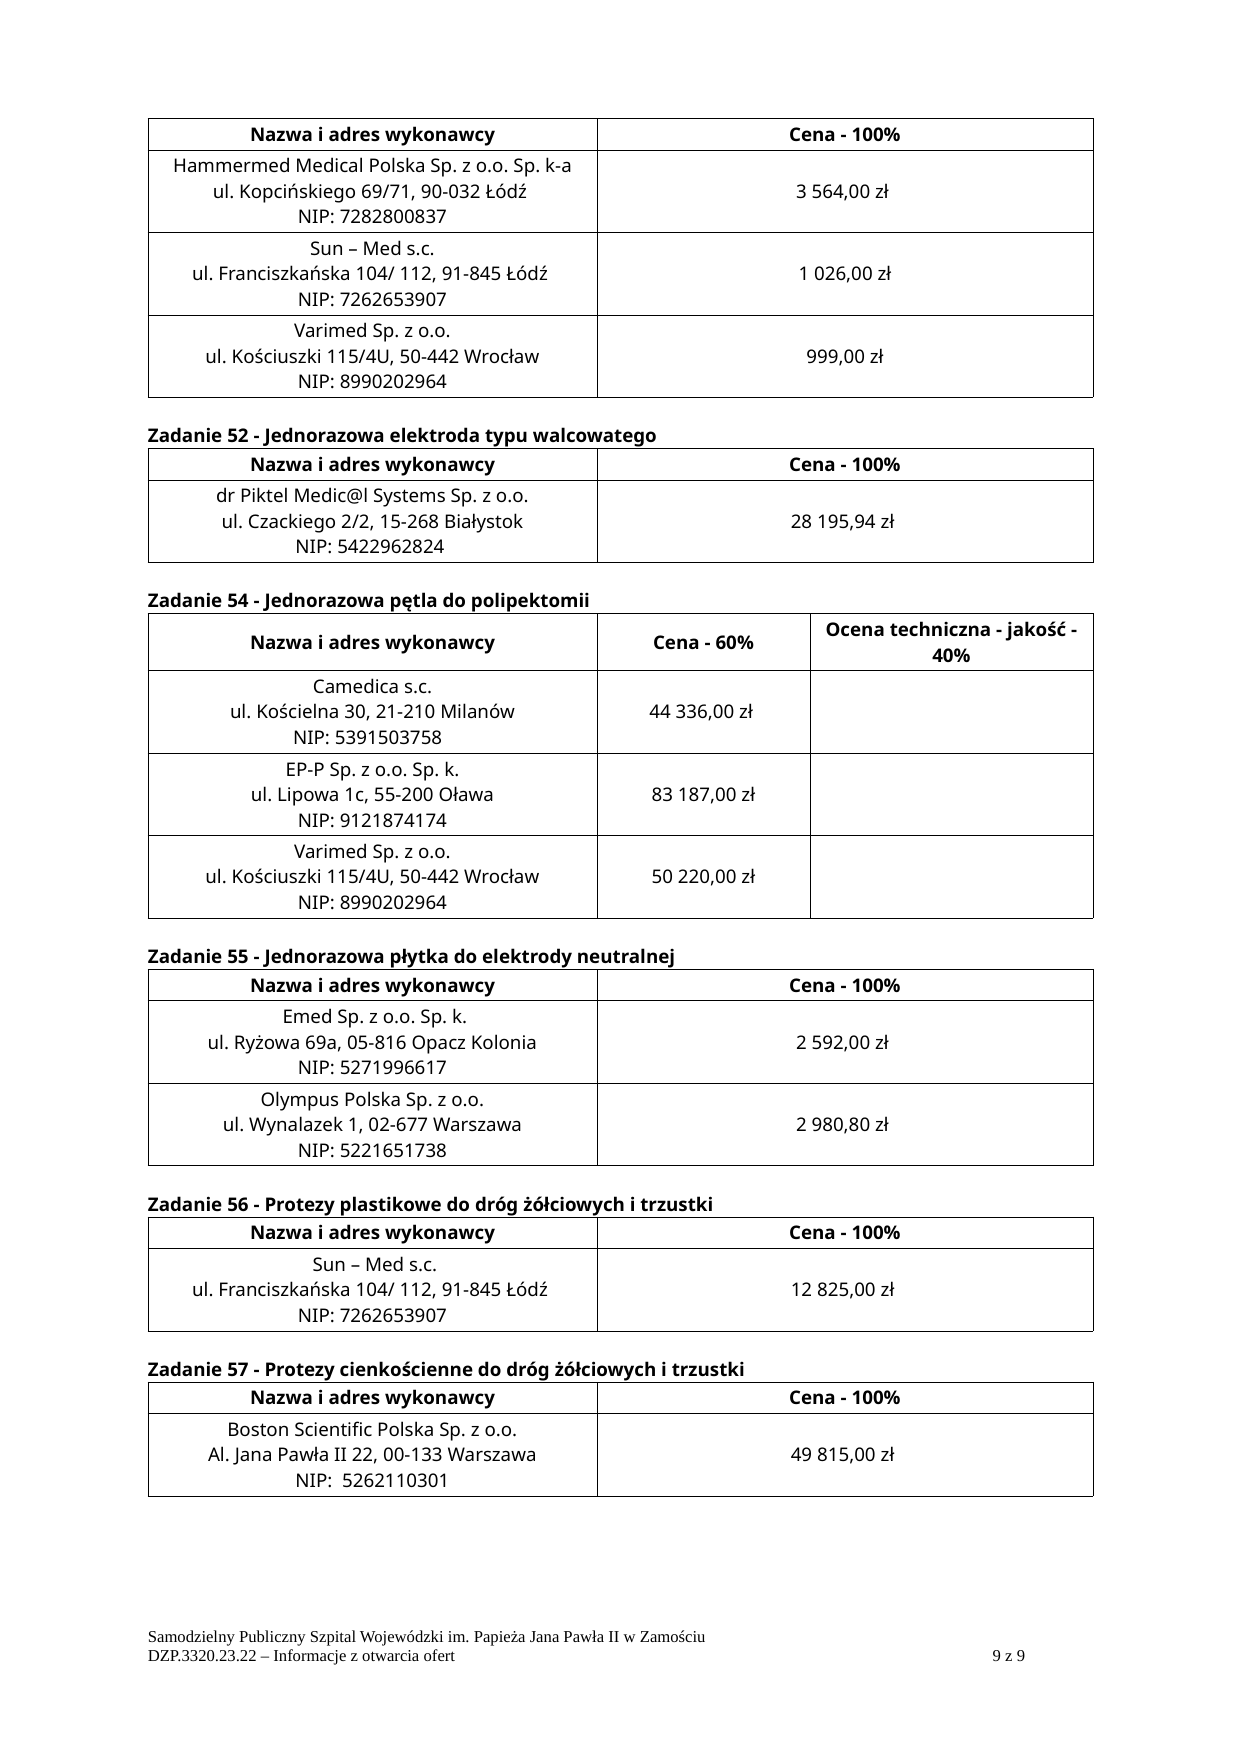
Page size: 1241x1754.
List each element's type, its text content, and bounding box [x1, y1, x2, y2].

text Zadanie 56 - Protezy plastikowe do dróg żółciowych i trzustki [148, 1191, 1093, 1217]
table_cell 50 220,00 zł [598, 836, 810, 918]
table_header Nazwa i adres wykonawcy [149, 119, 597, 149]
table_header Ocena techniczna - jakość - 40% [811, 614, 1093, 670]
table_cell 12 825,00 zł [598, 1249, 1093, 1331]
table_header Nazwa i adres wykonawcy [149, 970, 597, 1000]
table_cell Sun – Med s.c. ul. Franciszkańska 104/ 112, 91-845 Łódź NIP: 7262653907 [149, 233, 597, 314]
table_cell Varimed Sp. z o.o. ul. Kościuszki 115/4U, 50-442 Wrocław NIP: 8990202964 [149, 836, 597, 918]
table_header Cena - 100% [598, 970, 1093, 1000]
table_cell 28 195,94 zł [598, 481, 1093, 562]
text Zadanie 55 - Jednorazowa płytka do elektrody neutralnej [148, 943, 1093, 969]
table_cell Olympus Polska Sp. z o.o. ul. Wynalazek 1, 02-677 Warszawa NIP: 5221651738 [149, 1084, 597, 1165]
table_header Cena - 100% [598, 1218, 1093, 1248]
table_header Cena - 100% [598, 449, 1093, 480]
table_cell 1 026,00 zł [598, 233, 1093, 314]
table_cell 3 564,00 zł [598, 151, 1093, 232]
table_cell 49 815,00 zł [598, 1414, 1093, 1496]
table_header Nazwa i adres wykonawcy [149, 614, 597, 670]
table_header Cena - 60% [598, 614, 810, 670]
table_cell Emed Sp. z o.o. Sp. k. ul. Ryżowa 69a, 05-816 Opacz Kolonia NIP: 5271996617 [149, 1001, 597, 1083]
table_cell [811, 754, 1093, 835]
text Zadanie 52 - Jednorazowa elektroda typu walcowatego [148, 423, 1093, 448]
table_header Cena - 100% [598, 119, 1093, 149]
text Zadanie 57 - Protezy cienkościenne do dróg żółciowych i trzustki [148, 1356, 1093, 1382]
table_cell Camedica s.c. ul. Kościelna 30, 21-210 Milanów NIP: 5391503758 [149, 671, 597, 753]
table_header Cena - 100% [598, 1383, 1093, 1413]
table_cell 2 980,80 zł [598, 1084, 1093, 1165]
table_cell Varimed Sp. z o.o. ul. Kościuszki 115/4U, 50-442 Wrocław NIP: 8990202964 [149, 316, 597, 397]
table_cell Hammermed Medical Polska Sp. z o.o. Sp. k-a ul. Kopcińskiego 69/71, 90-032 Łódź NIP: 7282800837 [149, 151, 597, 232]
table_cell Boston Scientific Polska Sp. z o.o. Al. Jana Pawła II 22, 00-133 Warszawa NIP: 5262110301 [149, 1414, 597, 1496]
text Zadanie 54 - Jednorazowa pętla do polipektomii [148, 588, 1093, 613]
table_cell 2 592,00 zł [598, 1001, 1093, 1083]
table_cell 999,00 zł [598, 316, 1093, 397]
table_cell Sun – Med s.c. ul. Franciszkańska 104/ 112, 91-845 Łódź NIP: 7262653907 [149, 1249, 597, 1331]
table_cell [811, 836, 1093, 918]
table_cell EP-P Sp. z o.o. Sp. k. ul. Lipowa 1c, 55-200 Oława NIP: 9121874174 [149, 754, 597, 835]
table_header Nazwa i adres wykonawcy [149, 1383, 597, 1413]
table_cell dr Piktel Medic@l Systems Sp. z o.o. ul. Czackiego 2/2, 15-268 Białystok NIP: 5422962824 [149, 481, 597, 562]
table_cell 83 187,00 zł [598, 754, 810, 835]
table_cell 44 336,00 zł [598, 671, 810, 753]
table_header Nazwa i adres wykonawcy [149, 449, 597, 480]
table_header Nazwa i adres wykonawcy [149, 1218, 597, 1248]
table_cell [811, 671, 1093, 753]
